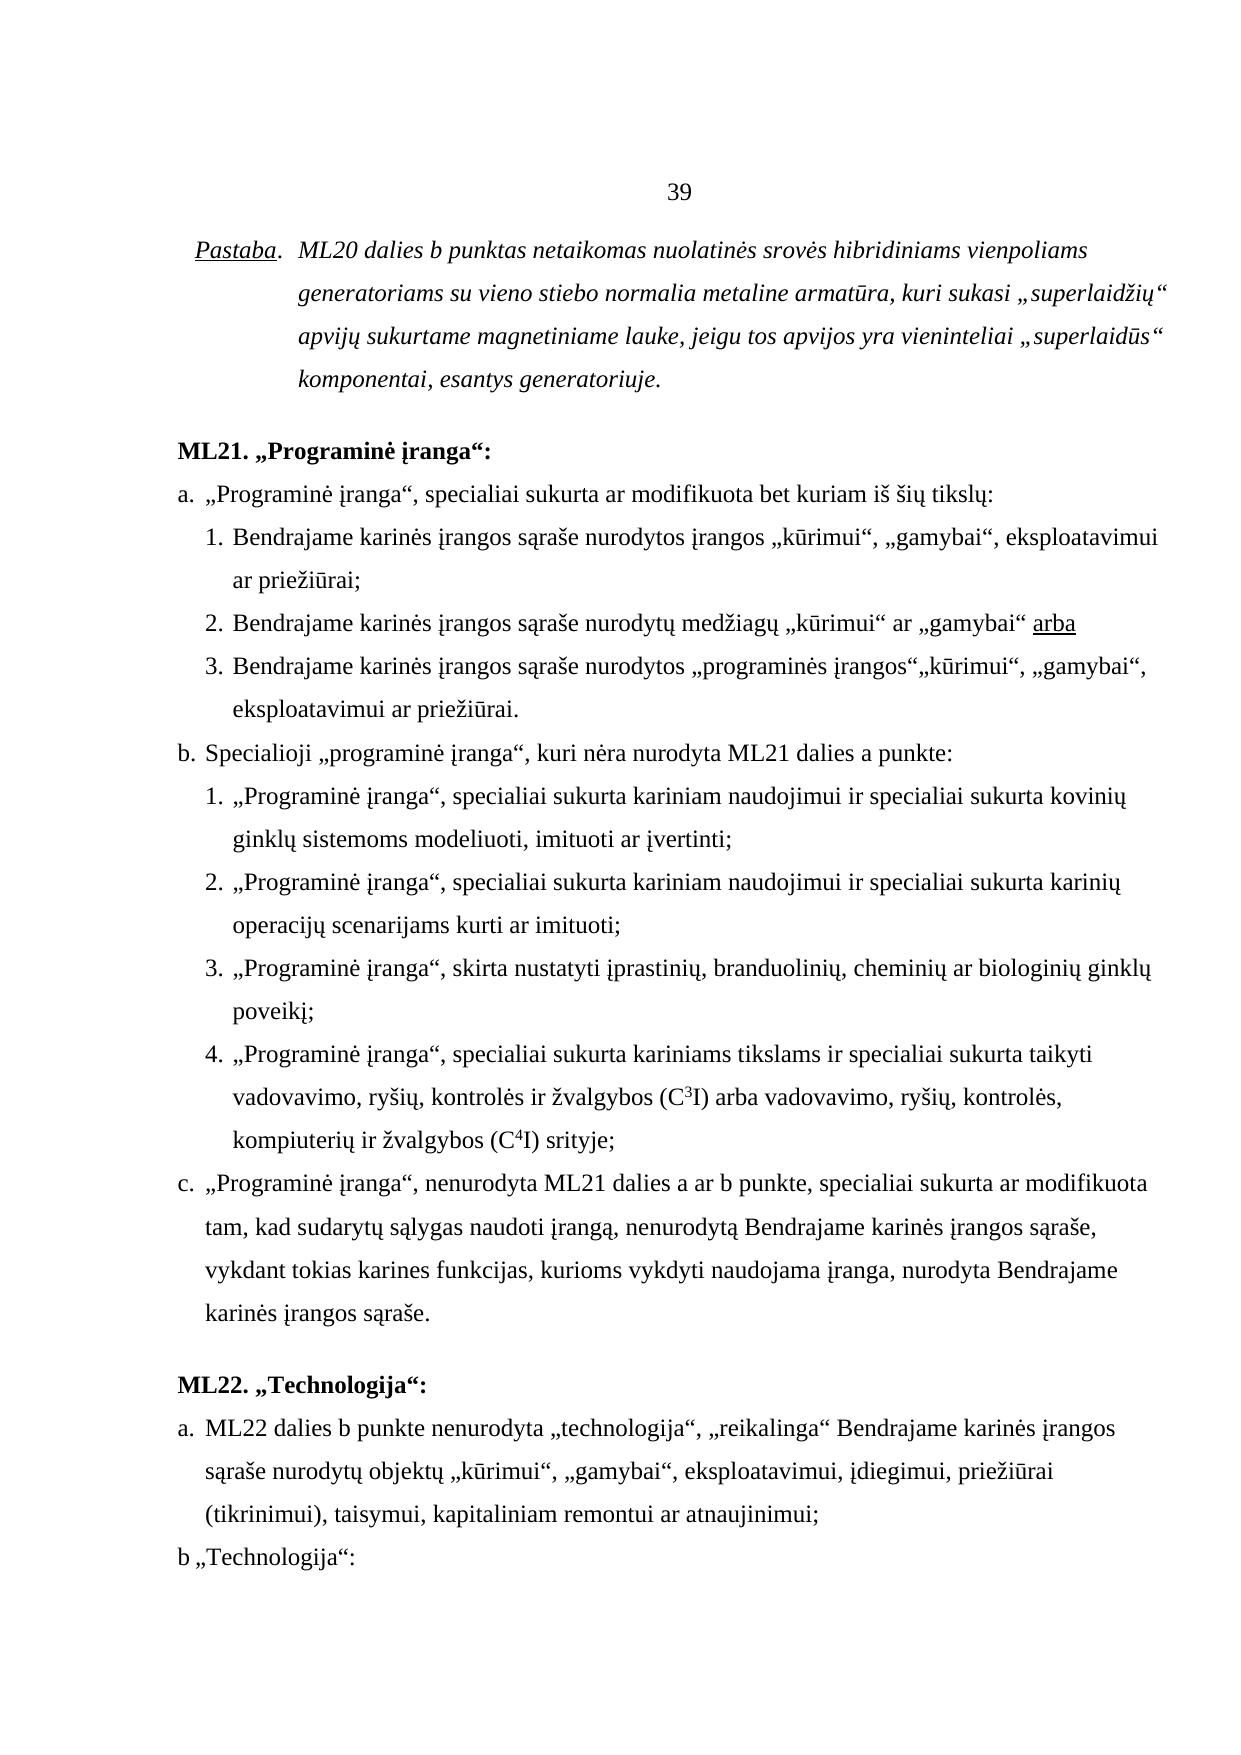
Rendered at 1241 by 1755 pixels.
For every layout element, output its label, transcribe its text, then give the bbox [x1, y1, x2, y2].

table_header c. [177, 1169, 205, 1341]
table_header „Programinė įranga“, skirta nustatyti įprastinių, branduolinių, cheminių ar biologinių ginklų poveikį; [233, 953, 1181, 1039]
table_header „Programinė įranga“, specialiai sukurta kariniams tikslams ir specialiai sukurta taikyti vadovavimo, ryšių, kontrolės ir žvalgybos (C3I) arba vadovavimo, ryšių, kontrolės, kompiuterių ir žvalgybos (C4I) srityje; [233, 1039, 1181, 1168]
table_header 2. [205, 867, 232, 953]
table_header 4. [205, 1039, 232, 1168]
table_header „Programinė įranga“, specialiai sukurta ar modifikuota bet kuriam iš šių tikslų: [205, 479, 1181, 738]
table_header „Programinė įranga“, specialiai sukurta kariniam naudojimui ir specialiai sukurta karinių operacijų scenarijams kurti ar imituoti; [233, 867, 1181, 953]
table_header „Technologija“: [195, 1542, 1181, 1585]
table_header Bendrajame karinės įrangos sąraše nurodytų medžiagų „kūrimui“ ar „gamybai“ arba [233, 608, 1181, 651]
table_header „Programinė įranga“, specialiai sukurta kariniam naudojimui ir specialiai sukurta kovinių ginklų sistemoms modeliuoti, imituoti ar įvertinti; [233, 781, 1181, 867]
table_header 3. [205, 953, 232, 1039]
table_header b. [177, 738, 205, 1168]
text ML22. „Technologija“: [177, 1370, 1181, 1398]
table_header 3. [205, 651, 232, 737]
table_header ML20 dalies b punktas netaikomas nuolatinės srovės hibridiniams vienpoliams generatoriams su vieno stiebo normalia metaline armatūra, kuri sukasi „superlaidžių“ apvijų sukurtame magnetiniame lauke, jeigu tos apvijos yra vieninteliai „superlaidūs“ komponentai, esantys generatoriuje. [298, 235, 1181, 407]
table_header ML22 dalies b punkte nenurodyta „technologija“, „reikalinga“ Bendrajame karinės įrangos sąraše nurodytų objektų „kūrimui“, „gamybai“, eksploatavimui, įdiegimui, priežiūrai (tikrinimui), taisymui, kapitaliniam remontui ar atnaujinimui; [205, 1413, 1181, 1542]
table_header [177, 235, 194, 407]
table_header 1. [205, 522, 232, 608]
table_header b [177, 1542, 195, 1585]
text ML21. „Programinė įranga“: [177, 436, 1181, 465]
table_header Pastaba. [195, 235, 298, 407]
table_header Bendrajame karinės įrangos sąraše nurodytos „programinės įrangos“„kūrimui“, „gamybai“, eksploatavimui ar priežiūrai. [233, 651, 1181, 737]
table_header 1. [205, 781, 232, 867]
table_header a. [177, 1413, 205, 1542]
table_header „Programinė įranga“, nenurodyta ML21 dalies a ar b punkte, specialiai sukurta ar modifikuota tam, kad sudarytų sąlygas naudoti įrangą, nenurodytą Bendrajame karinės įrangos sąraše, vykdant tokias karines funkcijas, kurioms vykdyti naudojama įranga, nurodyta Bendrajame karinės įrangos sąraše. [205, 1169, 1181, 1341]
table_header 2. [205, 608, 232, 651]
table_header Bendrajame karinės įrangos sąraše nurodytos įrangos „kūrimui“, „gamybai“, eksploatavimui ar priežiūrai; [233, 522, 1181, 608]
table_header Specialioji „programinė įranga“, kuri nėra nurodyta ML21 dalies a punkte: [205, 738, 1181, 1094]
table_header a. [177, 479, 205, 738]
